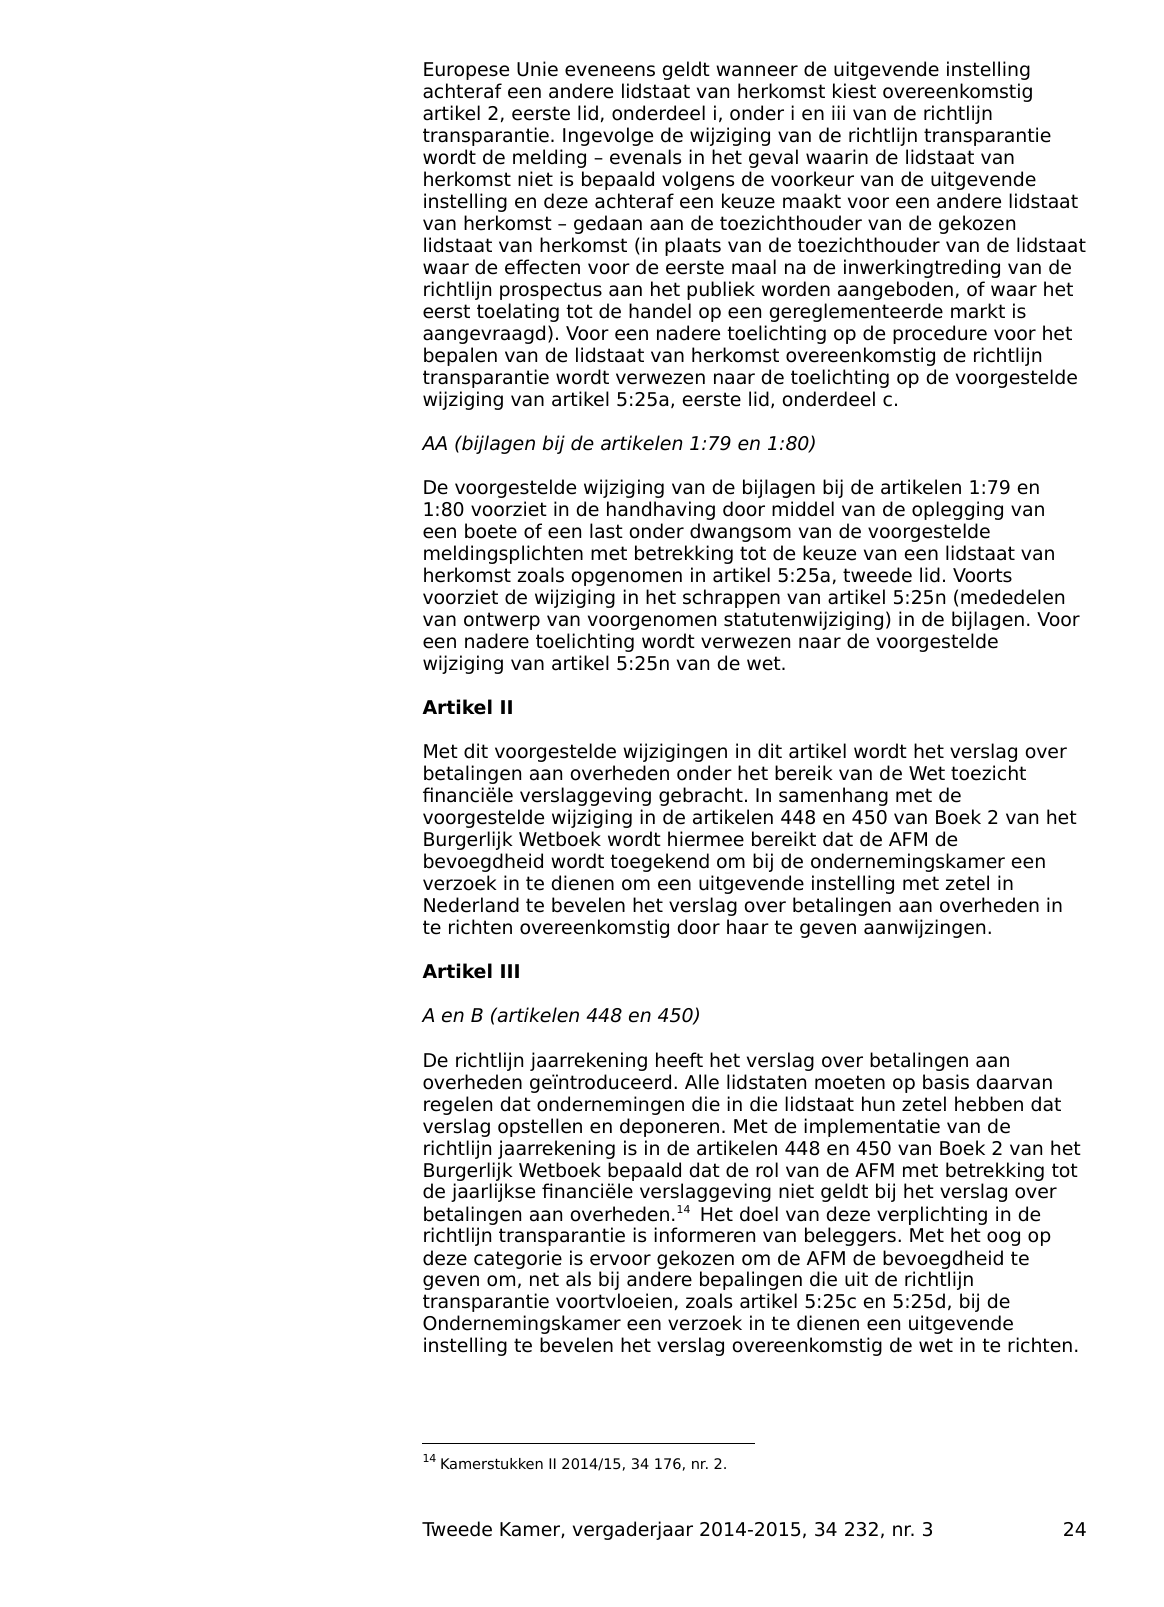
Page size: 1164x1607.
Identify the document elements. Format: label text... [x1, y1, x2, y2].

text Europese Unie eveneens geldt wanneer de uitgevende instelling achteraf een andere lidstaat van herkomst kiest overeenkomstig artikel 2, eerste lid, onderdeel i, onder i en iii van de richtlijn transparantie. Ingevolge de wijziging van de richtlijn transparantie wordt de melding – evenals in het geval waarin de lidstaat van herkomst niet is bepaald volgens de voorkeur van de uitgevende instelling en deze achteraf een keuze maakt voor een andere lidstaat van herkomst – gedaan aan de toezichthouder van de gekozen lidstaat van herkomst (in plaats van de toezichthouder van de lidstaat waar de effecten voor de eerste maal na de inwerkingtreding van de richtlijn prospectus aan het publiek worden aangeboden, of waar het eerst toelating tot de handel op een gereglementeerde markt is aangevraagd). Voor een nadere toelichting op de procedure voor het bepalen van de lidstaat van herkomst overeenkomstig de richtlijn transparantie wordt verwezen naar de toelichting op de voorgestelde wijziging van artikel 5:25a, eerste lid, onderdeel c. [422, 59, 1087, 411]
subtitle Artikel III [422, 961, 1087, 983]
text Kamerstukken II 2014/15, 34 176, nr. 2. [422, 1452, 1087, 1474]
text De richtlijn jaarrekening heeft het verslag over betalingen aan overheden geïntroduceerd. Alle lidstaten moeten op basis daarvan regelen dat ondernemingen die in die lidstaat hun zetel hebben dat verslag opstellen en deponeren. Met de implementatie van de richtlijn jaarrekening is in de artikelen 448 en 450 van Boek 2 van het Burgerlijk Wetboek bepaald dat de rol van de AFM met betrekking tot de jaarlijkse financiële verslaggeving niet geldt bij het verslag over betalingen aan overheden. Het doel van deze verplichting in de richtlijn transparantie is informeren van beleggers. Met het oog op deze categorie is ervoor gekozen om de AFM de bevoegdheid te geven om, net als bij andere bepalingen die uit de richtlijn transparantie voortvloeien, zoals artikel 5:25c en 5:25d, bij de Ondernemingskamer een verzoek in te dienen een uitgevende instelling te bevelen het verslag overeenkomstig de wet in te richten. [422, 1049, 1087, 1357]
subtitle AA (bijlagen bij de artikelen 1:79 en 1:80) [422, 433, 1087, 455]
subtitle Artikel II [422, 697, 1087, 719]
text De voorgestelde wijziging van de bijlagen bij de artikelen 1:79 en 1:80 voorziet in de handhaving door middel van de oplegging van een boete of een last onder dwangsom van de voorgestelde meldingsplichten met betrekking tot de keuze van een lidstaat van herkomst zoals opgenomen in artikel 5:25a, tweede lid. Voorts voorziet de wijziging in het schrappen van artikel 5:25n (mededelen van ontwerp van voorgenomen statutenwijziging) in de bijlagen. Voor een nadere toelichting wordt verwezen naar de voorgestelde wijziging van artikel 5:25n van de wet. [422, 477, 1087, 675]
subtitle A en B (artikelen 448 en 450) [422, 1005, 1087, 1027]
text Met dit voorgestelde wijzigingen in dit artikel wordt het verslag over betalingen aan overheden onder het bereik van de Wet toezicht financiële verslaggeving gebracht. In samenhang met de voorgestelde wijziging in de artikelen 448 en 450 van Boek 2 van het Burgerlijk Wetboek wordt hiermee bereikt dat de AFM de bevoegdheid wordt toegekend om bij de ondernemingskamer een verzoek in te dienen om een uitgevende instelling met zetel in Nederland te bevelen het verslag over betalingen aan overheden in te richten overeenkomstig door haar te geven aanwijzingen. [422, 741, 1087, 939]
